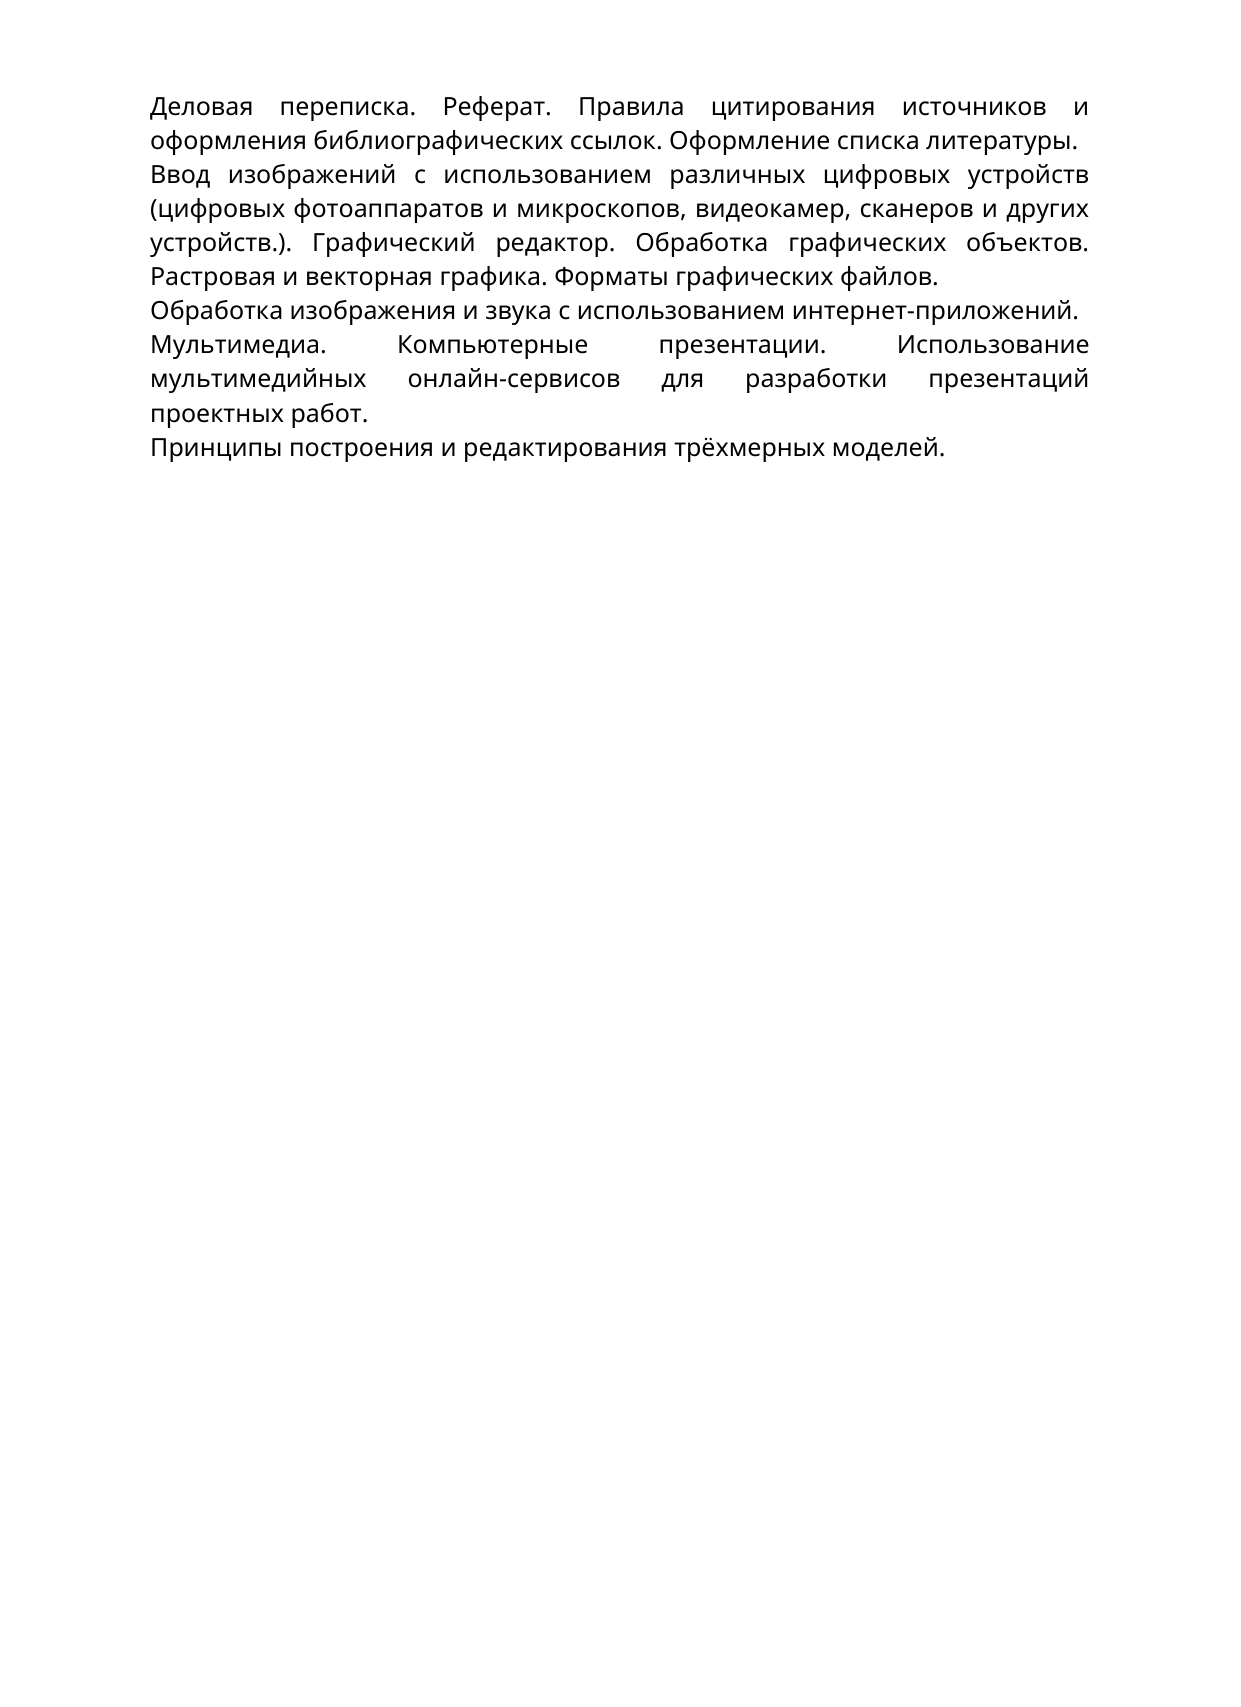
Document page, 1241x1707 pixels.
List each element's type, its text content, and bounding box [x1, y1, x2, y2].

text Мультимедиа. Компьютерные презентации. Использование мультимедийных онлайн-сервисов для разработки презентаций проектных работ. [150, 327, 1090, 429]
text Деловая переписка. Реферат. Правила цитирования источников и оформления библиографических ссылок. Оформление списка литературы. [150, 89, 1090, 157]
text Ввод изображений с использованием различных цифровых устройств (цифровых фотоаппаратов и микроскопов, видеокамер, сканеров и других устройств.). Графический редактор. Обработка графических объектов. Растровая и векторная графика. Форматы графических файлов. [150, 157, 1090, 293]
text Принципы построения и редактирования трёхмерных моделей. [150, 429, 1090, 463]
text Обработка изображения и звука с использованием интернет-приложений. [150, 293, 1090, 327]
